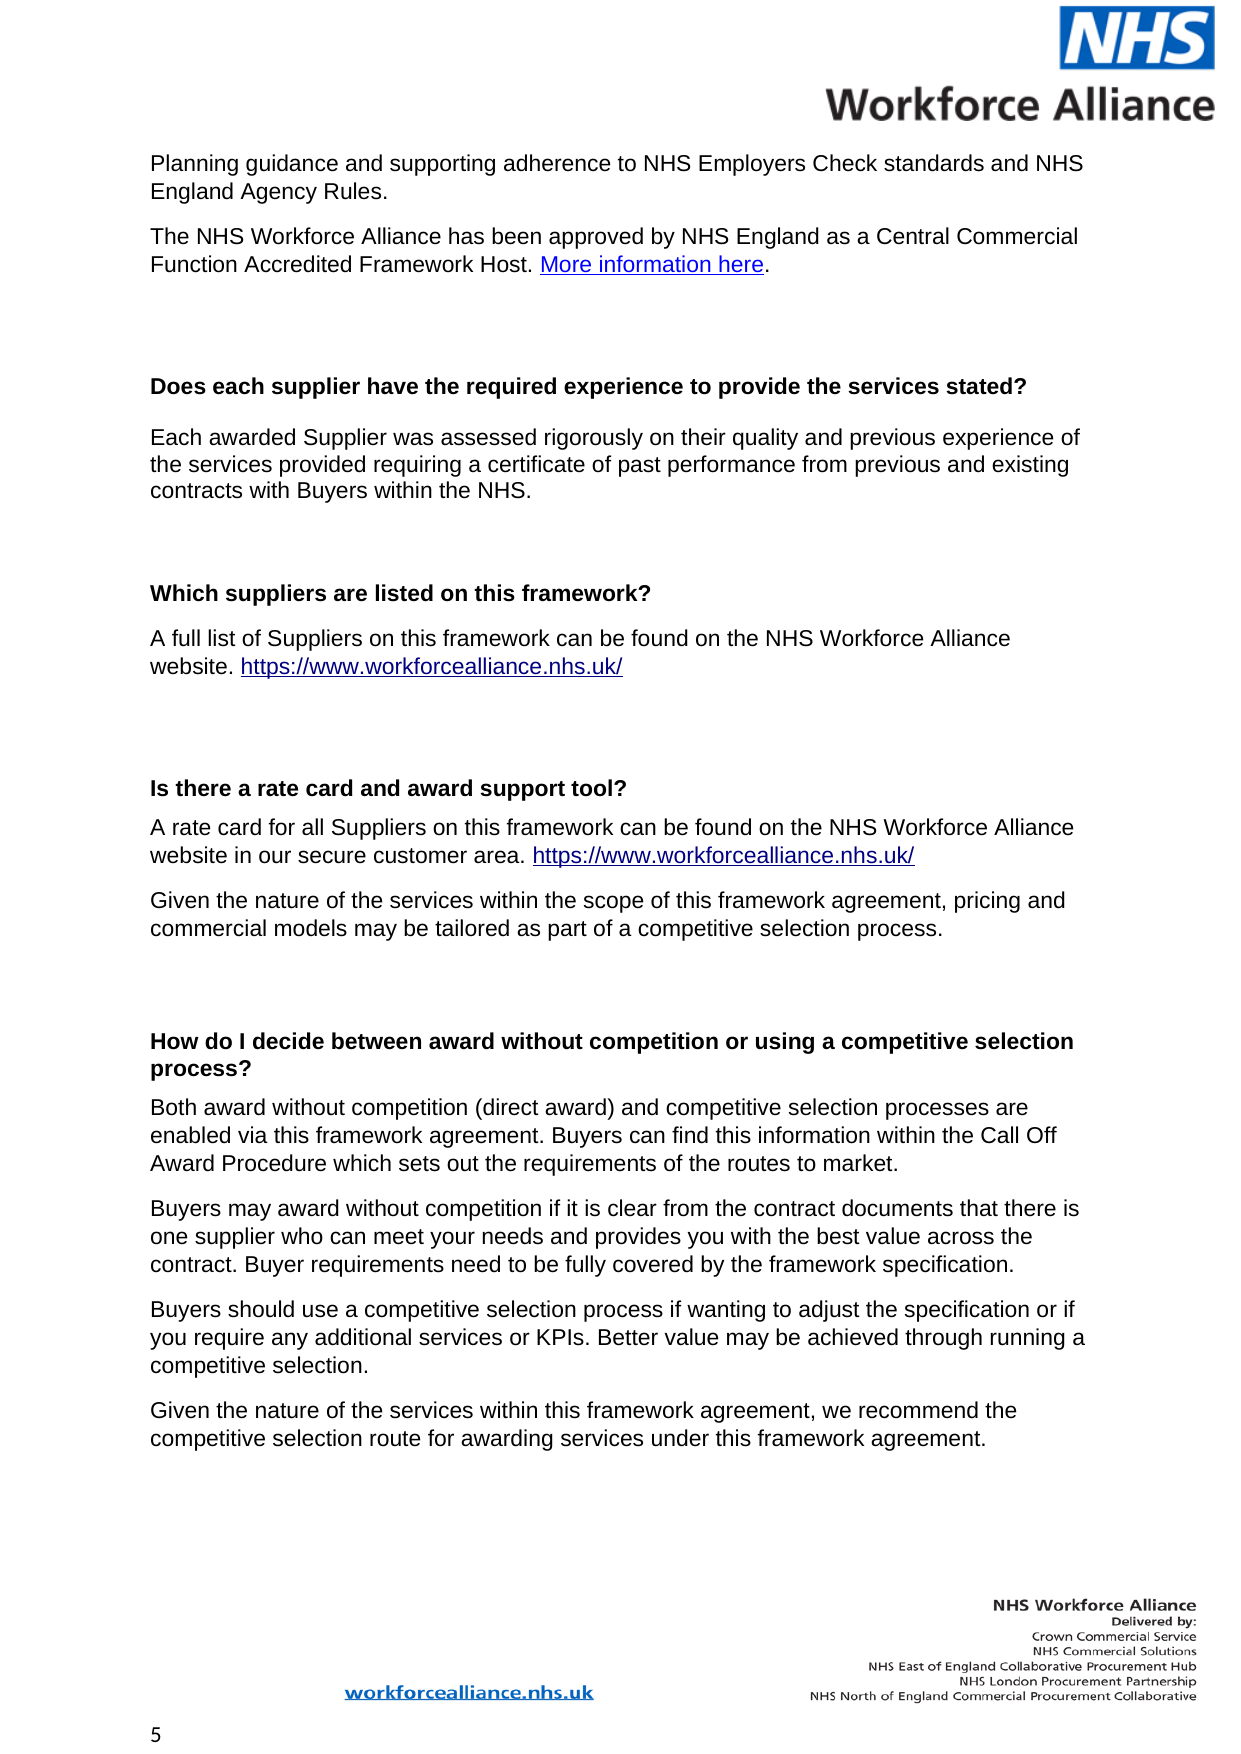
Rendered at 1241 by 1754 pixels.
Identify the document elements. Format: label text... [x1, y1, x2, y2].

text Both award without competition (direct award) and competitive selection processes are enabled via this framework agreement. Buyers can find this information within the Call Off Award Procedure which sets out the requirements of the routes to market. [150, 1093, 1090, 1176]
text Planning guidance and supporting adherence to NHS Employers Check standards and NHS England Agency Rules. [150, 150, 1090, 204]
text How do I decide between award without competition or using a competitive selection process? [150, 1028, 1090, 1081]
text Does each supplier have the required experience to provide the services stated? [150, 373, 1090, 399]
text Given the nature of the services within this framework agreement, we recommend the competitive selection route for awarding services under this framework agreement. [150, 1397, 1090, 1451]
text Each awarded Supplier was assessed rigorously on their quality and previous experience of the services provided requiring a certificate of past performance from previous and existing contracts with Buyers within the NHS. [150, 424, 1090, 503]
text Buyers should use a competitive selection process if wanting to adjust the specification or if you require any additional services or KPIs. Better value may be achieved through running a competitive selection. [150, 1296, 1090, 1378]
text Given the nature of the services within the scope of this framework agreement, pricing and commercial models may be tailored as part of a competitive selection process. [150, 887, 1090, 941]
text Buyers may award without competition if it is clear from the contract documents that there is one supplier who can meet your needs and provides you with the best value across the contract. Buyer requirements need to be fully covered by the framework specification. [150, 1194, 1090, 1277]
text Which suppliers are listed on this framework? [150, 580, 1090, 607]
text A full list of Suppliers on this framework can be found on the NHS Workforce Alliance website. https://www.workforcealliance.nhs.uk/ [150, 625, 1090, 679]
text The NHS Workforce Alliance has been approved by NHS England as a Central Commercial Function Accredited Framework Host. More information here. [150, 223, 1090, 277]
text A rate card for all Suppliers on this framework can be found on the NHS Workforce Alliance website in our secure customer area. https://www.workforcealliance.nhs.uk/ [150, 814, 1090, 868]
text Is there a rate card and award support tool? [150, 775, 1090, 801]
